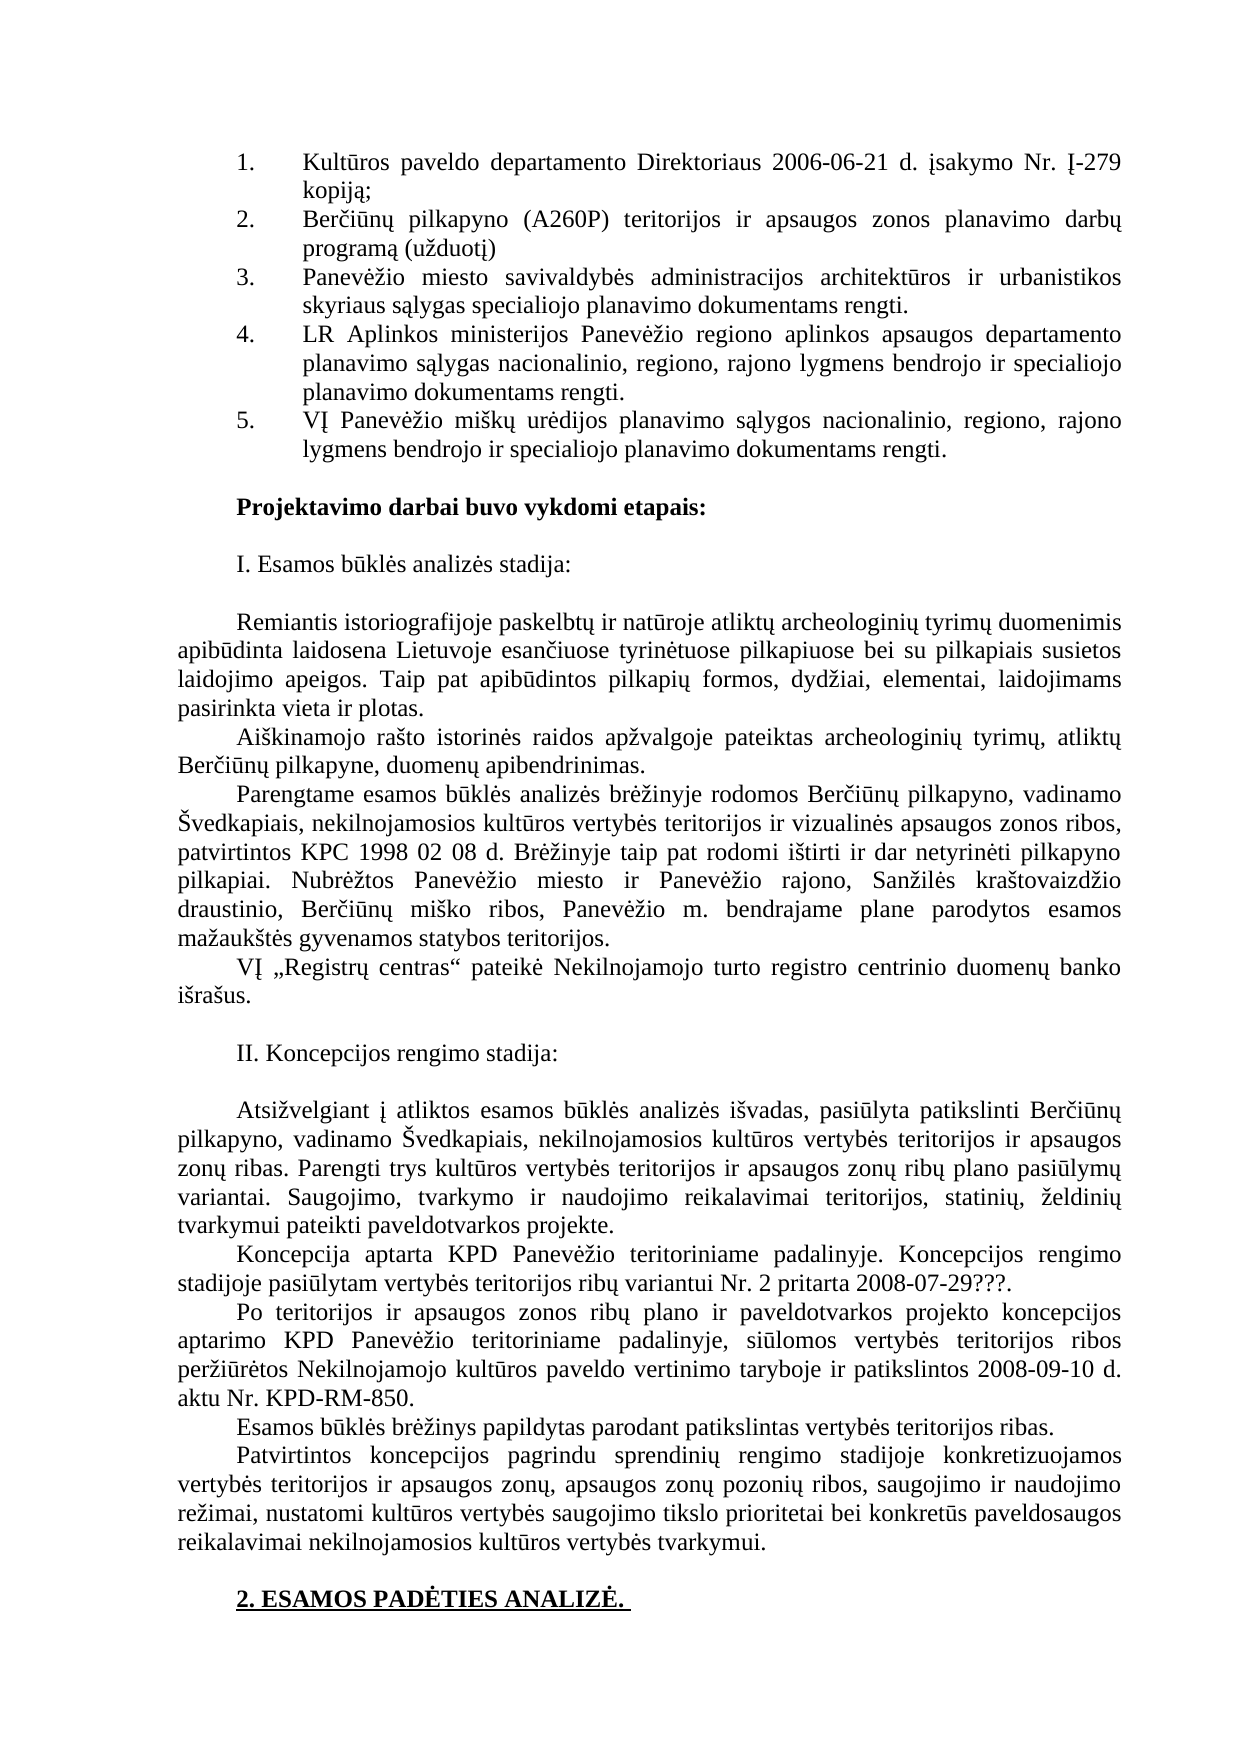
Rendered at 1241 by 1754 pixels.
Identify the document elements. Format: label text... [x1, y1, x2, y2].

text 4. LR Aplinkos ministerijos Panevėžio regiono aplinkos apsaugos departamento planavimo sąlygas nacionalinio, regiono, rajono lygmens bendrojo ir specialiojo planavimo dokumentams rengti. [236, 319, 1122, 406]
text Po teritorijos ir apsaugos zonos ribų plano ir paveldotvarkos projekto koncepcijos aptarimo KPD Panevėžio teritoriniame padalinyje, siūlomos vertybės teritorijos ribos peržiūrėtos Nekilnojamojo kultūros paveldo vertinimo taryboje ir patikslintos 2008-09-10 d. aktu Nr. KPD-RM-850. [177, 1297, 1122, 1412]
text Parengtame esamos būklės analizės brėžinyje rodomos Berčiūnų pilkapyno, vadinamo Švedkapiais, nekilnojamosios kultūros vertybės teritorijos ir vizualinės apsaugos zonos ribos, patvirtintos KPC 1998 02 08 d. Brėžinyje taip pat rodomi ištirti ir dar netyrinėti pilkapyno pilkapiai. Nubrėžtos Panevėžio miesto ir Panevėžio rajono, Sanžilės kraštovaizdžio draustinio, Berčiūnų miško ribos, Panevėžio m. bendrajame plane parodytos esamos mažaukštės gyvenamos statybos teritorijos. [177, 779, 1122, 952]
text Projektavimo darbai buvo vykdomi etapais: [177, 492, 1122, 521]
text Atsižvelgiant į atliktos esamos būklės analizės išvadas, pasiūlyta patikslinti Berčiūnų pilkapyno, vadinamo Švedkapiais, nekilnojamosios kultūros vertybės teritorijos ir apsaugos zonų ribas. Parengti trys kultūros vertybės teritorijos ir apsaugos zonų ribų plano pasiūlymų variantai. Saugojimo, tvarkymo ir naudojimo reikalavimai teritorijos, statinių, želdinių tvarkymui pateikti paveldotvarkos projekte. [177, 1096, 1122, 1239]
text Patvirtintos koncepcijos pagrindu sprendinių rengimo stadijoje konkretizuojamos vertybės teritorijos ir apsaugos zonų, apsaugos zonų pozonių ribos, saugojimo ir naudojimo režimai, nustatomi kultūros vertybės saugojimo tikslo prioritetai bei konkretūs paveldosaugos reikalavimai nekilnojamosios kultūros vertybės tvarkymui. [177, 1441, 1122, 1556]
text 2. ESAMOS PADĖTIES ANALIZĖ. [177, 1584, 1122, 1613]
text I. Esamos būklės analizės stadija: [177, 549, 1122, 578]
text 1. Kultūros paveldo departamento Direktoriaus 2006-06-21 d. įsakymo Nr. Į-279 kopiją; [236, 147, 1122, 204]
text 5. VĮ Panevėžio miškų urėdijos planavimo sąlygos nacionalinio, regiono, rajono lygmens bendrojo ir specialiojo planavimo dokumentams rengti. [236, 406, 1122, 463]
text Koncepcija aptarta KPD Panevėžio teritoriniame padalinyje. Koncepcijos rengimo stadijoje pasiūlytam vertybės teritorijos ribų variantui Nr. 2 pritarta 2008-07-29???. [177, 1239, 1122, 1297]
text VĮ „Registrų centras“ pateikė Nekilnojamojo turto registro centrinio duomenų banko išrašus. [177, 952, 1122, 1009]
text II. Koncepcijos rengimo stadija: [177, 1038, 1122, 1067]
text Aiškinamojo rašto istorinės raidos apžvalgoje pateiktas archeologinių tyrimų, atliktų Berčiūnų pilkapyne, duomenų apibendrinimas. [177, 722, 1122, 779]
text Esamos būklės brėžinys papildytas parodant patikslintas vertybės teritorijos ribas. [177, 1412, 1122, 1441]
text Remiantis istoriografijoje paskelbtų ir natūroje atliktų archeologinių tyrimų duomenimis apibūdinta laidosena Lietuvoje esančiuose tyrinėtuose pilkapiuose bei su pilkapiais susietos laidojimo apeigos. Taip pat apibūdintos pilkapių formos, dydžiai, elementai, laidojimams pasirinkta vieta ir plotas. [177, 607, 1122, 722]
text 3. Panevėžio miesto savivaldybės administracijos architektūros ir urbanistikos skyriaus sąlygas specialiojo planavimo dokumentams rengti. [236, 262, 1122, 319]
text 2. Berčiūnų pilkapyno (A260P) teritorijos ir apsaugos zonos planavimo darbų programą (užduotį) [236, 204, 1122, 262]
